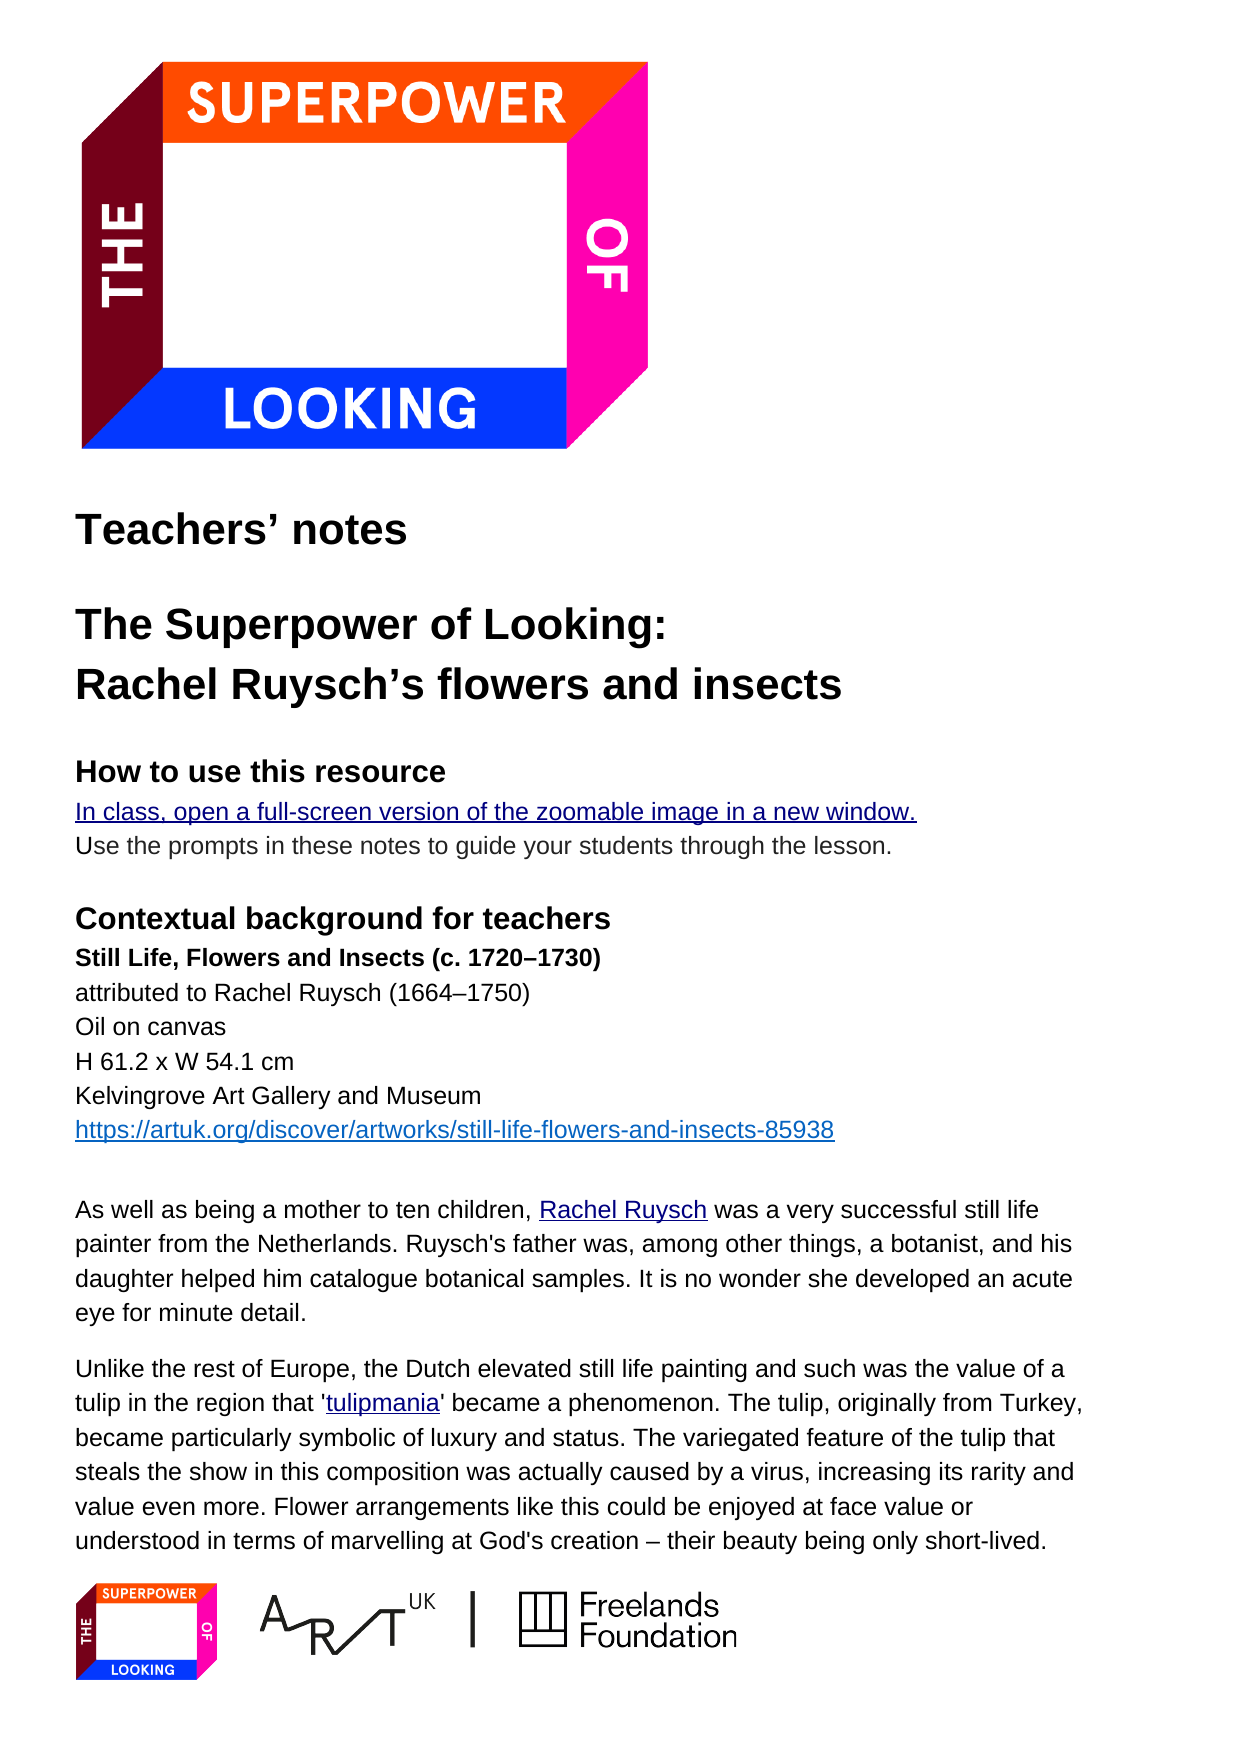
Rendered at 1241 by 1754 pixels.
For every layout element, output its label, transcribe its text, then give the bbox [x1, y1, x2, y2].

text Kelvingrove Art Gallery and Museum [75, 1081, 1090, 1110]
text Oil on canvas [75, 1012, 1090, 1041]
text In class, open a full-screen version of the zoomable image in a new window. [75, 796, 1090, 825]
text Unlike the rest of Europe, the Dutch elevated still life painting and such was the value of a tulip in the region that 'tulipmania' became a phenomenon. The tulip, originally from Turkey, became particularly symbolic of luxury and status. The variegated feature of the tulip that steals the show in this composition was actually caused by a virus, increasing its rarity and value even more. Flower arrangements like this could be enjoyed at face value or understood in terms of marvelling at God's creation – their beauty being only short-lived. [75, 1353, 1090, 1555]
text Use the prompts in these notes to guide your students through the lesson. [75, 831, 1090, 860]
text How to use this resource [75, 753, 1090, 789]
text Contextual background for teachers [75, 900, 1090, 936]
text H 61.2 x W 54.1 cm [75, 1046, 1090, 1075]
text https://artuk.org/discover/artworks/still-life-flowers-and-insects-85938 [75, 1115, 1090, 1144]
text As well as being a mother to ten children, Rachel Ruysch was a very successful still life painter from the Netherlands. Ruysch's father was, among other things, a botanist, and his daughter helped him catalogue botanical samples. It is no wonder she developed an acute eye for minute detail. [75, 1195, 1090, 1327]
text Teachers’ notes [75, 503, 1090, 554]
text The Superpower of Looking: Rachel Ruysch’s flowers and insects [75, 598, 1090, 709]
text attributed to Rachel Ruysch (1664–1750) [75, 977, 1090, 1006]
text Still Life, Flowers and Insects (c. 1720–1730) [75, 943, 1090, 972]
